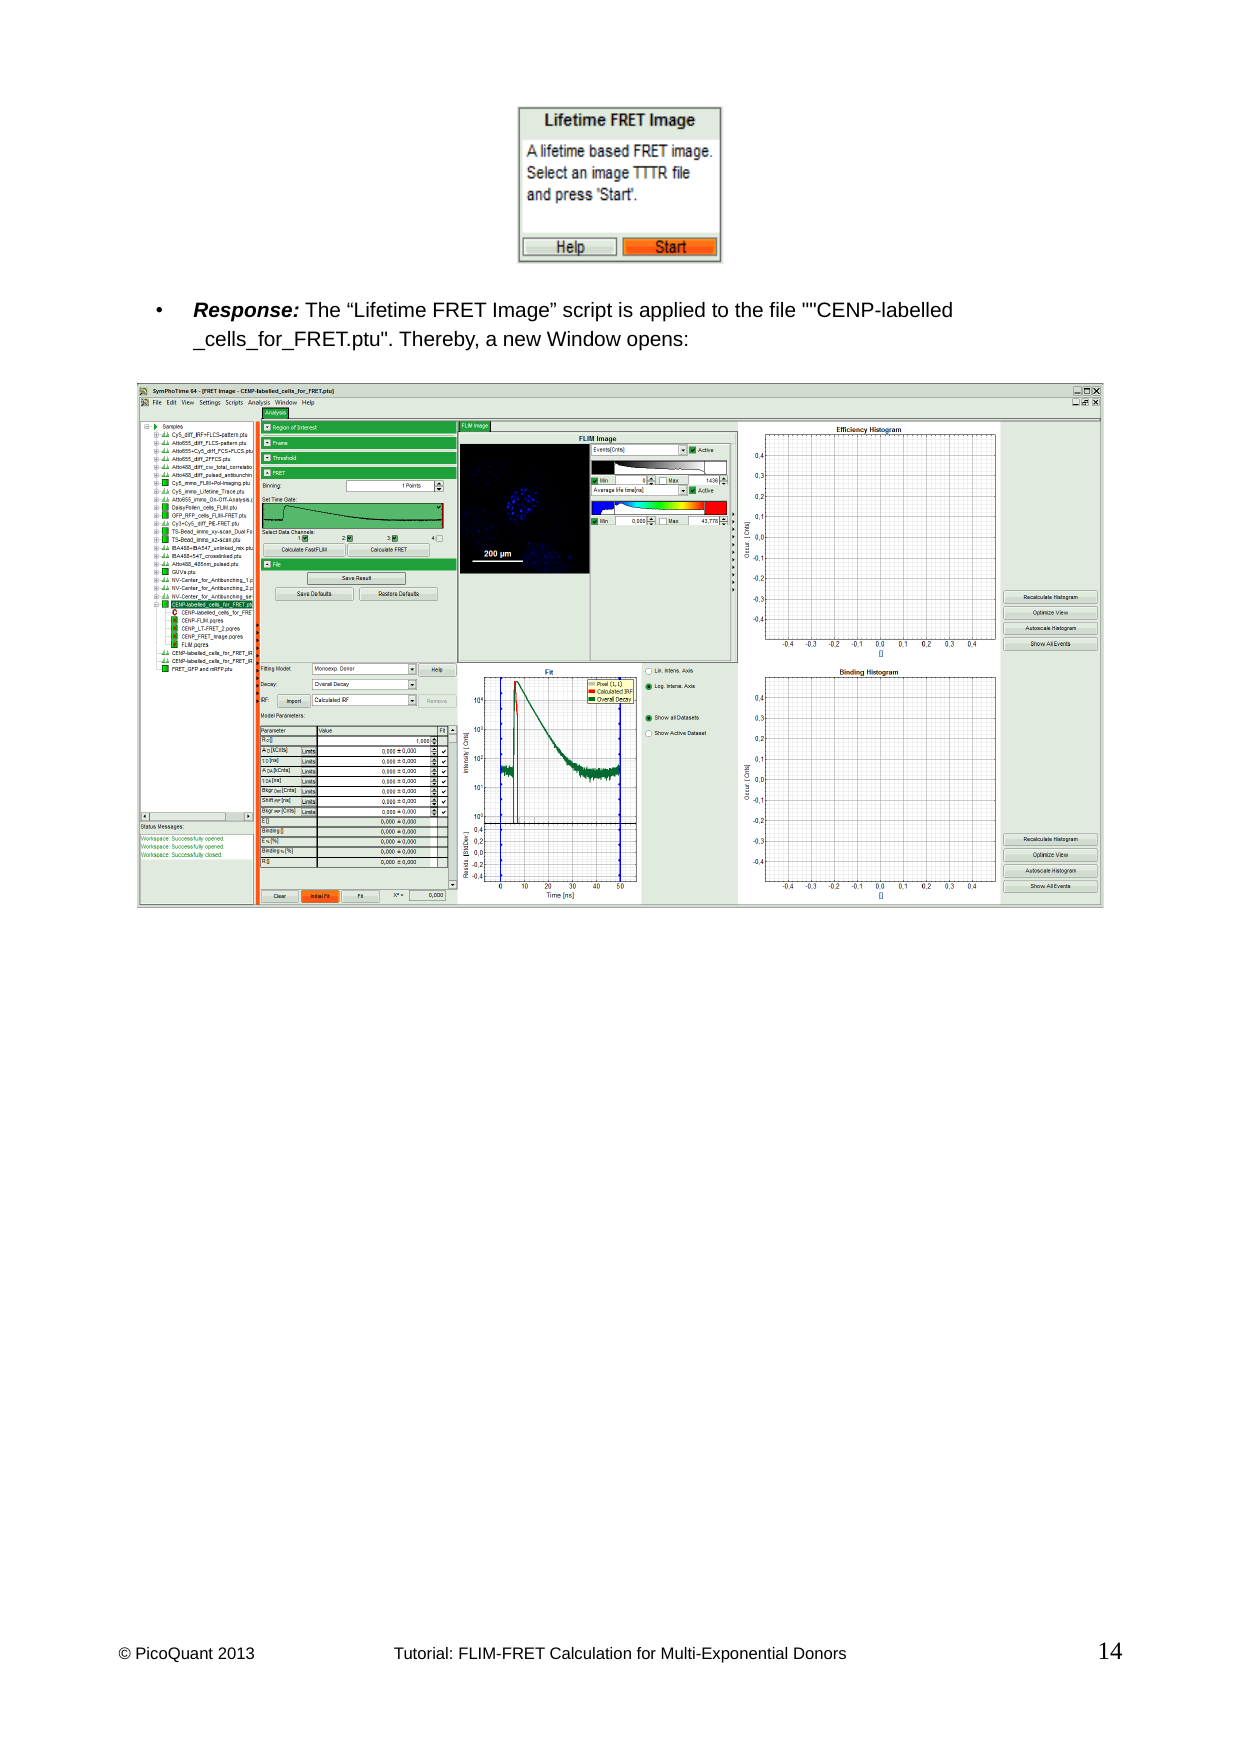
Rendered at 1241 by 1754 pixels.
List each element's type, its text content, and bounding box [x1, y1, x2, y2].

list Response: The “Lifetime FRET Image” script is applied to the file ""CENP-labelled _cells_for_FRET.ptu". Thereby, a new Window opens: [156, 297, 1122, 350]
picture [516, 106, 724, 264]
picture [137, 383, 1104, 908]
